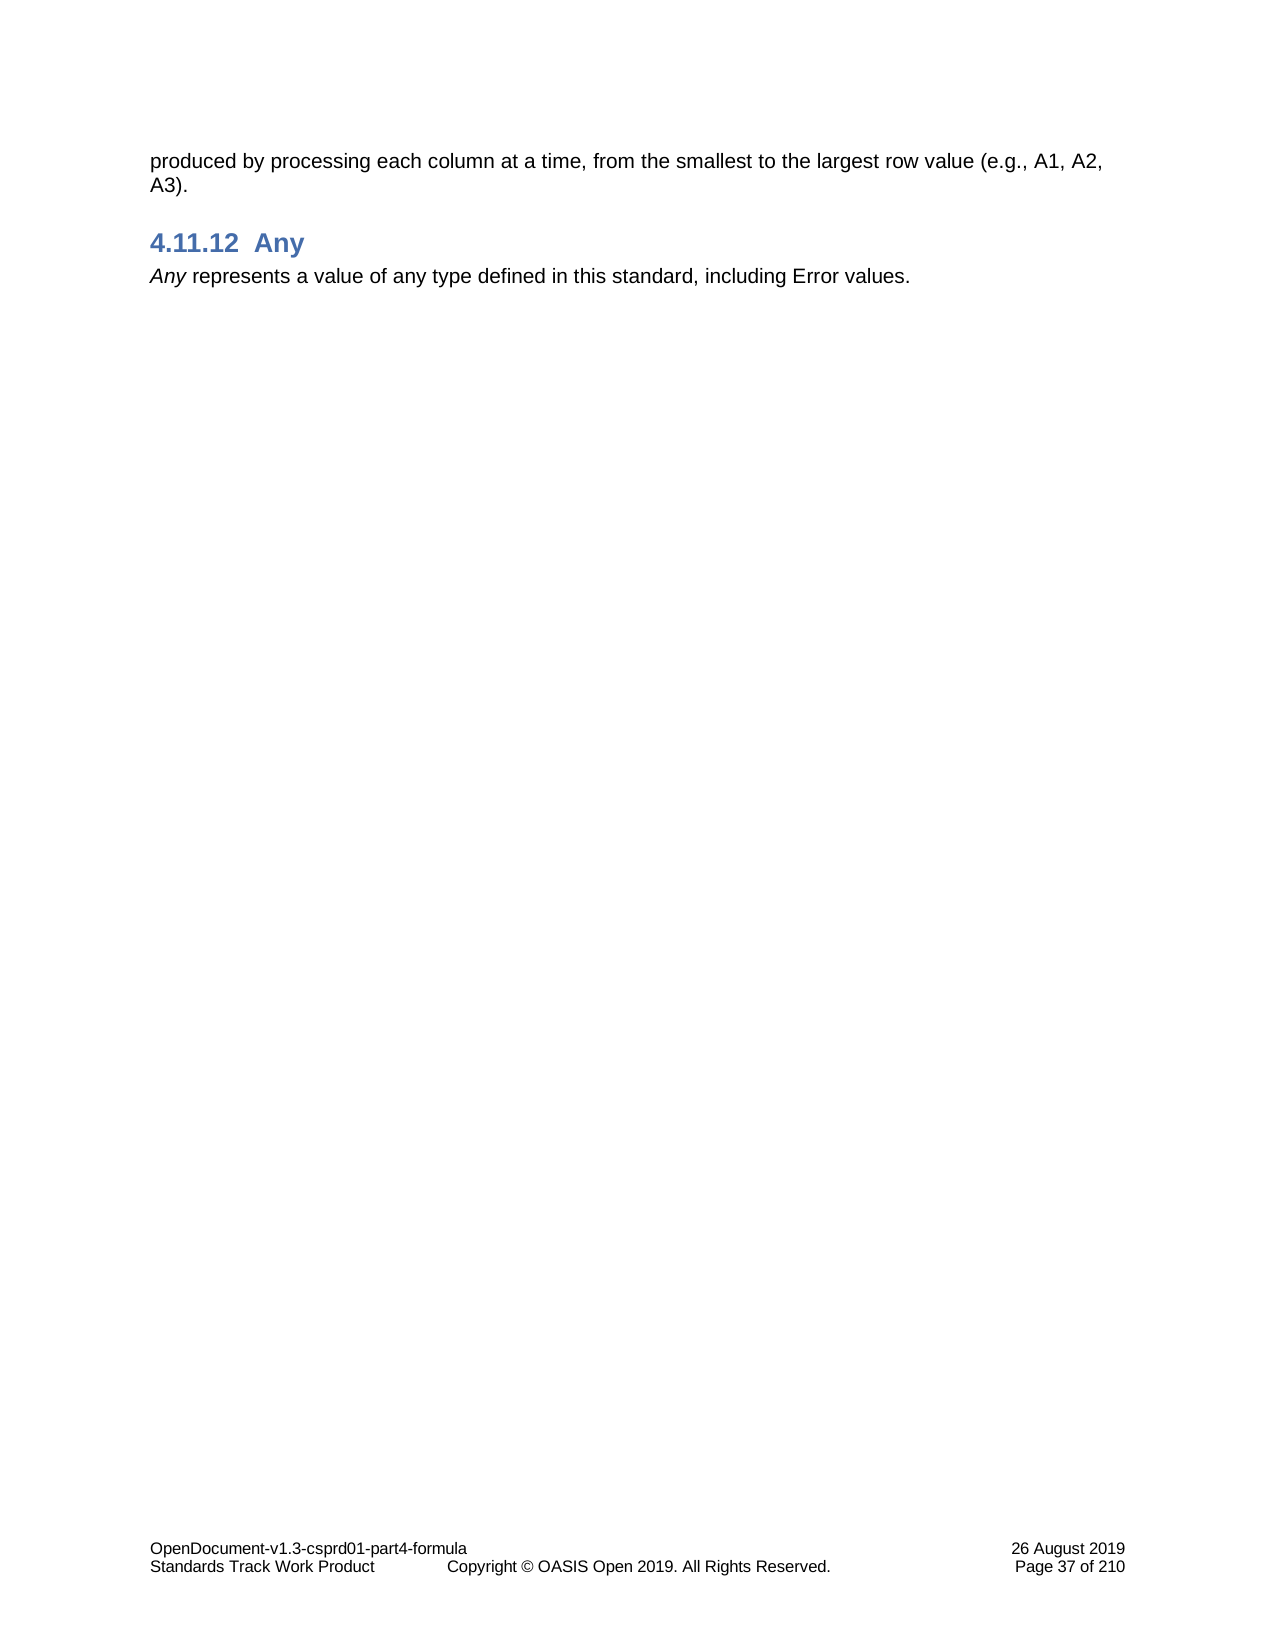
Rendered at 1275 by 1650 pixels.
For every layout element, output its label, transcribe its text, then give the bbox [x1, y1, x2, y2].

text Any represents a value of any type defined in this standard, including Error values. [150, 264, 1125, 288]
text produced by processing each column at a time, from the smallest to the largest row value (e.g., A1, A2, A3). [150, 150, 1125, 197]
subtitle Any [150, 228, 1125, 258]
